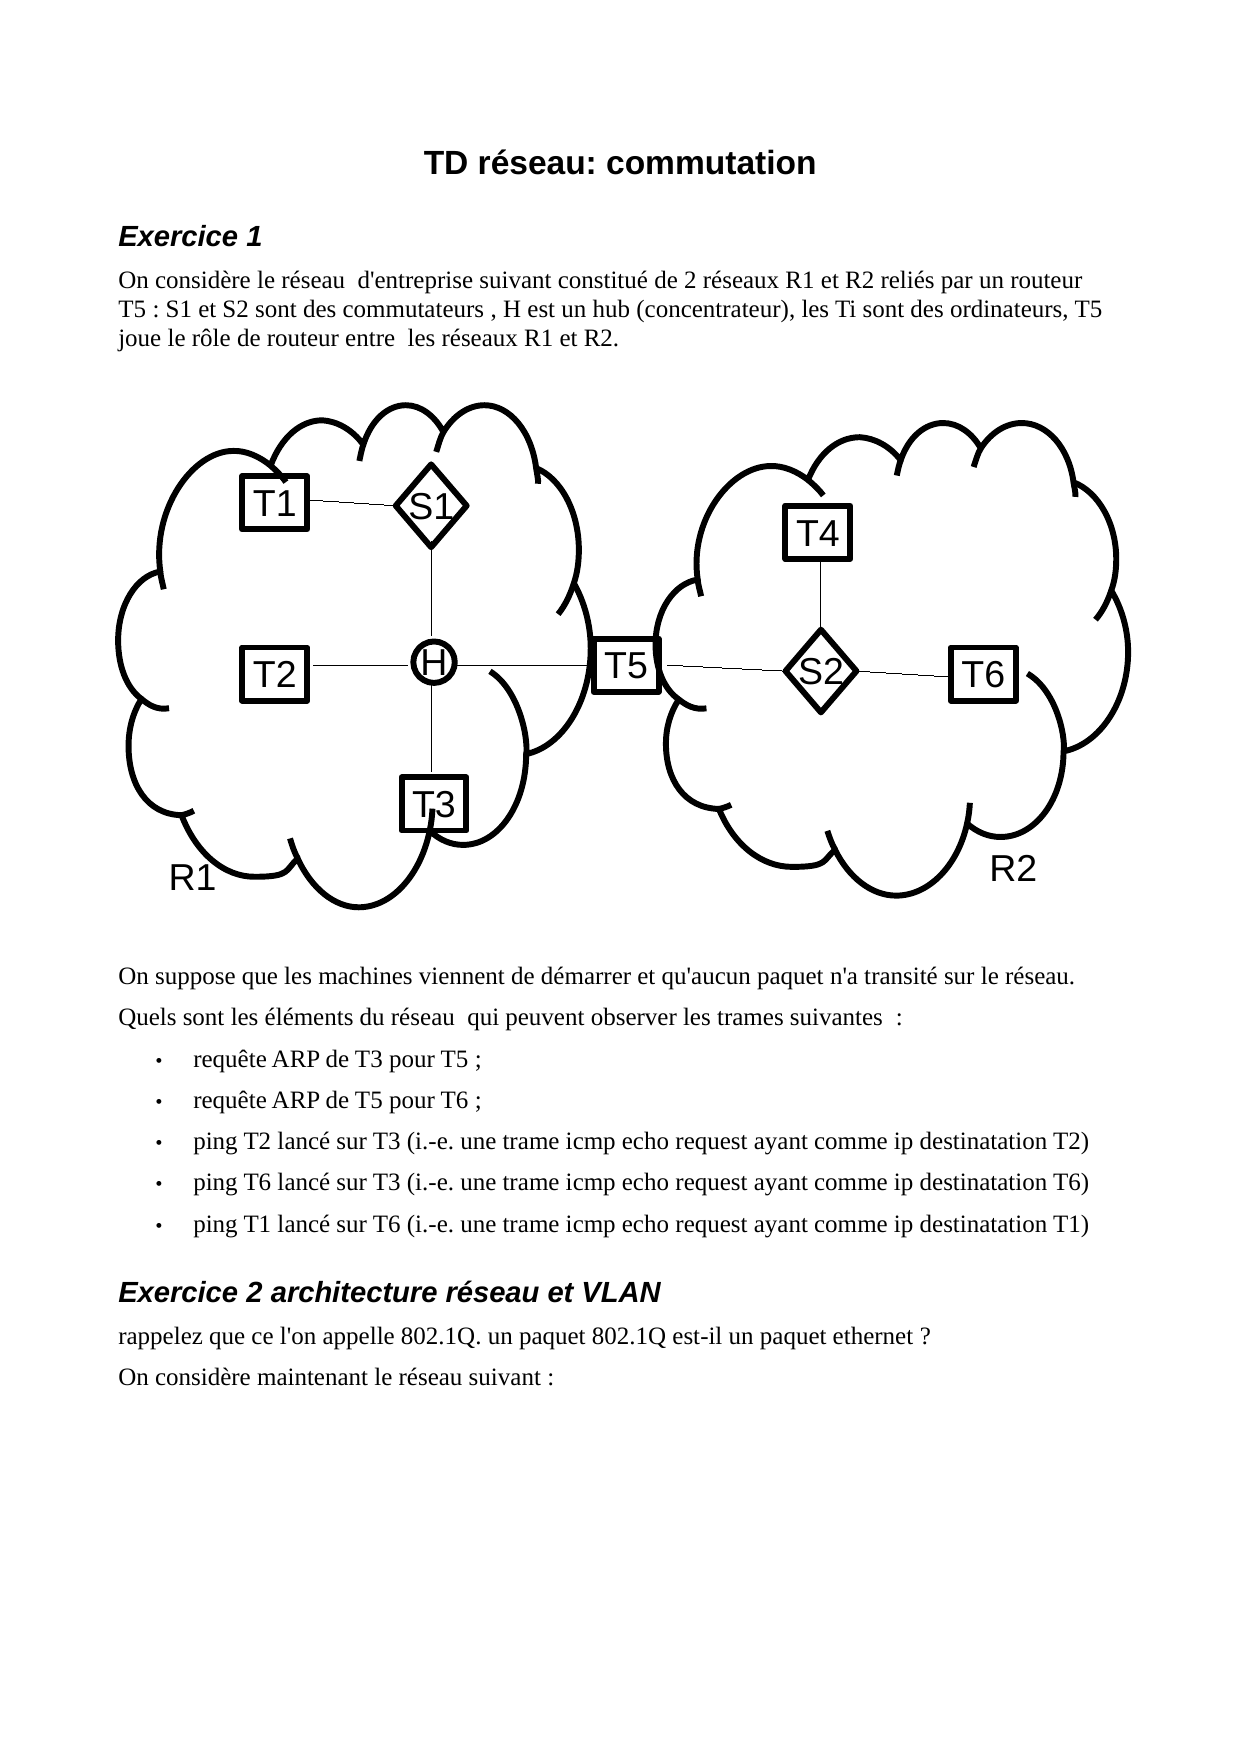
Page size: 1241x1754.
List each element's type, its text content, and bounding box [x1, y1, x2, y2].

subtitle Exercice 2 architecture réseau et VLAN [118, 1275, 1122, 1308]
text On suppose que les machines viennent de démarrer et qu'aucun paquet n'a transité sur le réseau. [118, 961, 1122, 990]
subtitle TD réseau: commutation [118, 143, 1122, 182]
subtitle Exercice 1 [118, 219, 1122, 253]
list requête ARP de T3 pour T5 ; [156, 1044, 1122, 1072]
list ping T1 lancé sur T6 (i.-e. une trame icmp echo request ayant comme ip destinatation T1) [156, 1209, 1122, 1237]
text rappelez que ce l'on appelle 802.1Q. un paquet 802.1Q est-il un paquet ethernet ? [118, 1321, 1122, 1350]
list requête ARP de T5 pour T6 ; [156, 1085, 1122, 1114]
text On considère maintenant le réseau suivant : [118, 1362, 1122, 1391]
list ping T6 lancé sur T3 (i.-e. une trame icmp echo request ayant comme ip destinatation T6) [156, 1167, 1122, 1196]
list ping T2 lancé sur T3 (i.-e. une trame icmp echo request ayant comme ip destinatation T2) [156, 1126, 1122, 1155]
text On considère le réseau d'entreprise suivant constitué de 2 réseaux R1 et R2 reliés par un routeur T5 : S1 et S2 sont des commutateurs , H est un hub (concentrateur), les Ti sont des ordinateurs, T5 joue le rôle de routeur entre les réseaux R1 et R2. [118, 265, 1122, 352]
text Quels sont les éléments du réseau qui peuvent observer les trames suivantes : [118, 1002, 1122, 1031]
